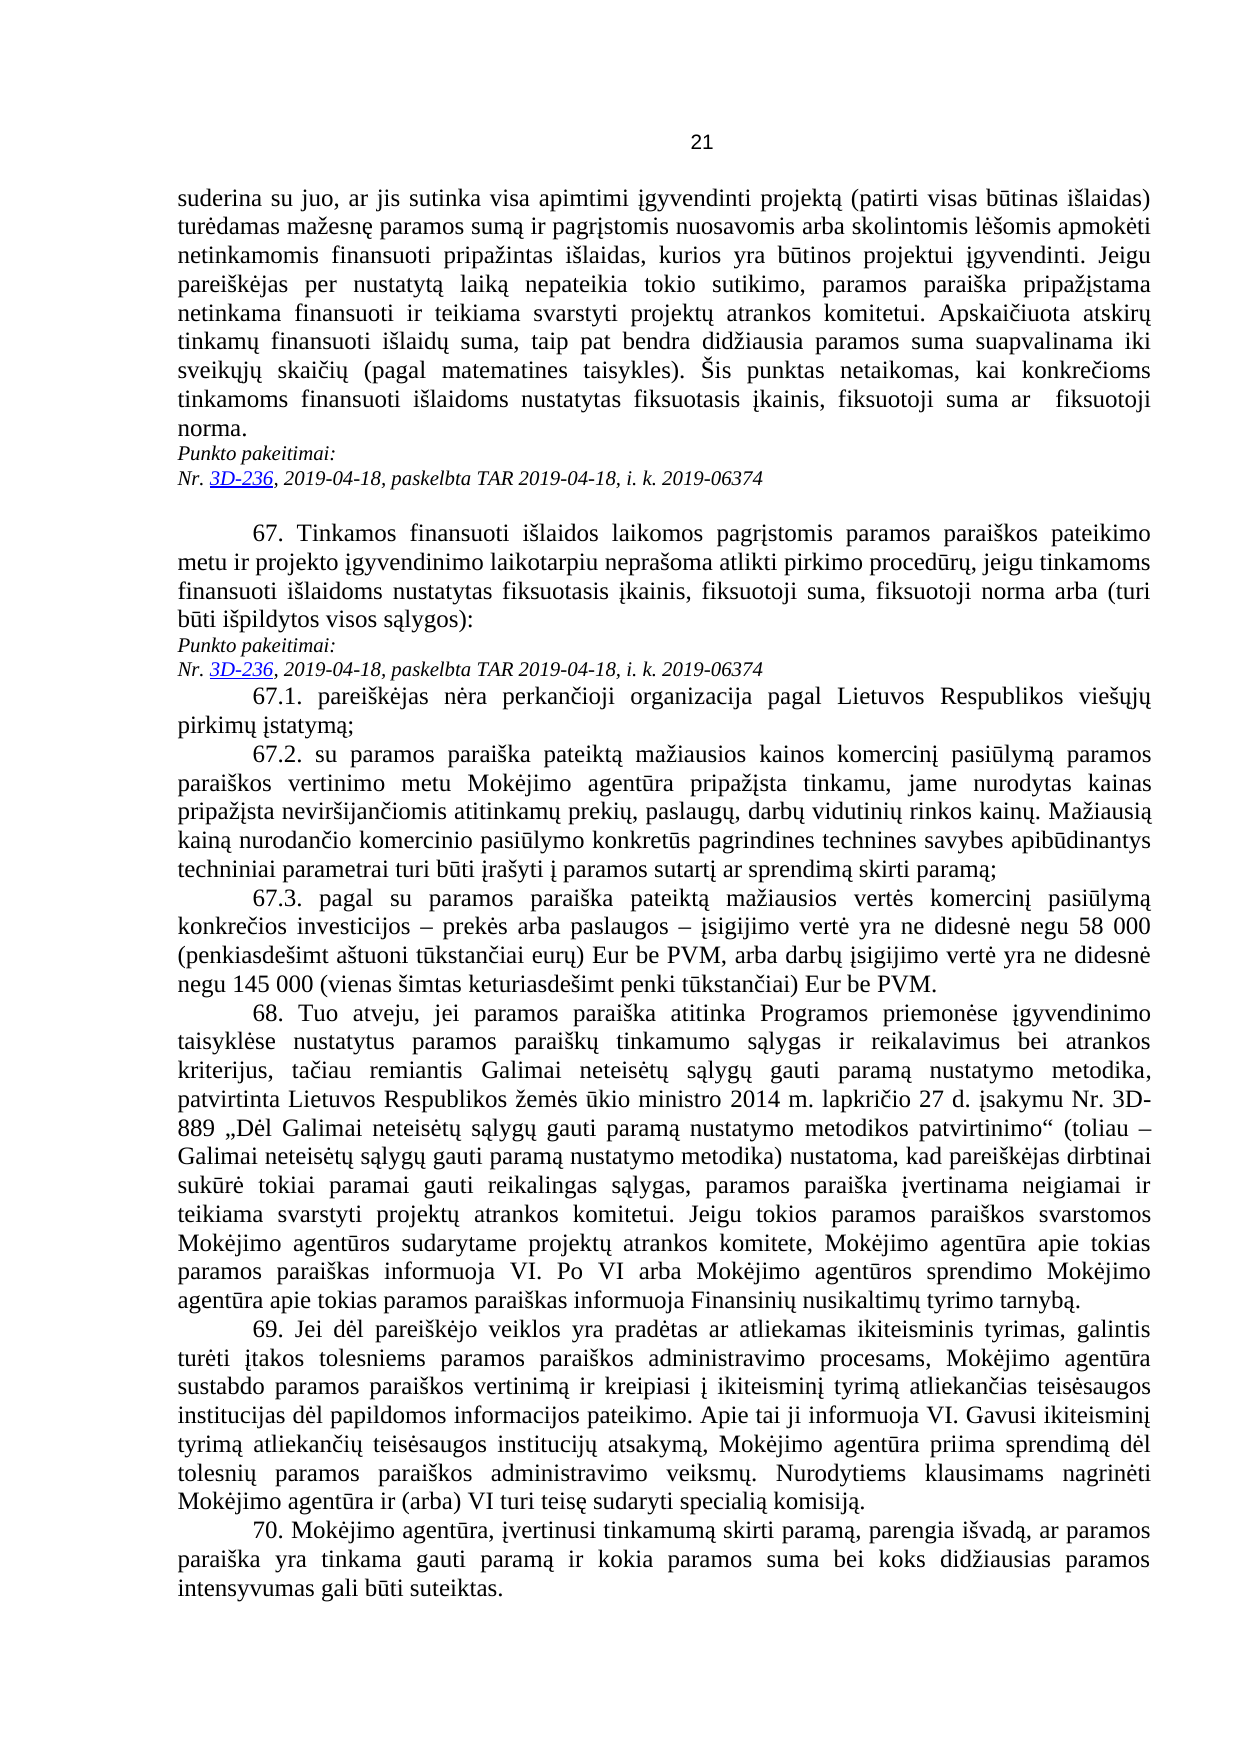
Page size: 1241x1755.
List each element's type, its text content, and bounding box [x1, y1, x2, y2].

text 70. Mokėjimo agentūra, įvertinusi tinkamumą skirti paramą, parengia išvadą, ar paramos paraiška yra tinkama gauti paramą ir kokia paramos suma bei koks didžiausias paramos intensyvumas gali būti suteiktas. [177, 1515, 1152, 1601]
text Punkto pakeitimai: [177, 633, 1152, 657]
text 68. Tuo atveju, jei paramos paraiška atitinka Programos priemonėse įgyvendinimo taisyklėse nustatytus paramos paraiškų tinkamumo sąlygas ir reikalavimus bei atrankos kriterijus, tačiau remiantis Galimai neteisėtų sąlygų gauti paramą nustatymo metodika, patvirtinta Lietuvos Respublikos žemės ūkio ministro 2014 m. lapkričio 27 d. įsakymu Nr. 3D-889 „Dėl Galimai neteisėtų sąlygų gauti paramą nustatymo metodikos patvirtinimo“ (toliau – Galimai neteisėtų sąlygų gauti paramą nustatymo metodika) nustatoma, kad pareiškėjas dirbtinai sukūrė tokiai paramai gauti reikalingas sąlygas, paramos paraiška įvertinama neigiamai ir teikiama svarstyti projektų atrankos komitetui. Jeigu tokios paramos paraiškos svarstomos Mokėjimo agentūros sudarytame projektų atrankos komitete, Mokėjimo agentūra apie tokias paramos paraiškas informuoja VI. Po VI arba Mokėjimo agentūros sprendimo Mokėjimo agentūra apie tokias paramos paraiškas informuoja Finansinių nusikaltimų tyrimo tarnybą. [177, 998, 1152, 1314]
text suderina su juo, ar jis sutinka visa apimtimi įgyvendinti projektą (patirti visas būtinas išlaidas) turėdamas mažesnę paramos sumą ir pagrįstomis nuosavomis arba skolintomis lėšomis apmokėti netinkamomis finansuoti pripažintas išlaidas, kurios yra būtinos projektui įgyvendinti. Jeigu pareiškėjas per nustatytą laiką nepateikia tokio sutikimo, paramos paraiška pripažįstama netinkama finansuoti ir teikiama svarstyti projektų atrankos komitetui. Apskaičiuota atskirų tinkamų finansuoti išlaidų suma, taip pat bendra didžiausia paramos suma suapvalinama iki sveikųjų skaičių (pagal matematines taisykles). Šis punktas netaikomas, kai konkrečioms tinkamoms finansuoti išlaidoms nustatytas fiksuotasis įkainis, fiksuotoji suma ar fiksuotoji norma. [177, 183, 1152, 441]
text Punkto pakeitimai: [177, 441, 1152, 465]
text Nr. 3D-236, 2019-04-18, paskelbta TAR 2019-04-18, i. k. 2019-06374 [177, 657, 1152, 681]
text Nr. 3D-236, 2019-04-18, paskelbta TAR 2019-04-18, i. k. 2019-06374 [177, 465, 1152, 489]
text 67. Tinkamos finansuoti išlaidos laikomos pagrįstomis paramos paraiškos pateikimo metu ir projekto įgyvendinimo laikotarpiu neprašoma atlikti pirkimo procedūrų, jeigu tinkamoms finansuoti išlaidoms nustatytas fiksuotasis įkainis, fiksuotoji suma, fiksuotoji norma arba (turi būti išpildytos visos sąlygos): [177, 518, 1152, 633]
text 67.1. pareiškėjas nėra perkančioji organizacija pagal Lietuvos Respublikos viešųjų pirkimų įstatymą; [177, 681, 1152, 739]
text 67.3. pagal su paramos paraiška pateiktą mažiausios vertės komercinį pasiūlymą konkrečios investicijos – prekės arba paslaugos – įsigijimo vertė yra ne didesnė negu 58 000 (penkiasdešimt aštuoni tūkstančiai eurų) Eur be PVM, arba darbų įsigijimo vertė yra ne didesnė negu 145 000 (vienas šimtas keturiasdešimt penki tūkstančiai) Eur be PVM. [177, 883, 1152, 998]
text 67.2. su paramos paraiška pateiktą mažiausios kainos komercinį pasiūlymą paramos paraiškos vertinimo metu Mokėjimo agentūra pripažįsta tinkamu, jame nurodytas kainas pripažįsta neviršijančiomis atitinkamų prekių, paslaugų, darbų vidutinių rinkos kainų. Mažiausią kainą nurodančio komercinio pasiūlymo konkretūs pagrindines technines savybes apibūdinantys techniniai parametrai turi būti įrašyti į paramos sutartį ar sprendimą skirti paramą; [177, 739, 1152, 883]
text 69. Jei dėl pareiškėjo veiklos yra pradėtas ar atliekamas ikiteisminis tyrimas, galintis turėti įtakos tolesniems paramos paraiškos administravimo procesams, Mokėjimo agentūra sustabdo paramos paraiškos vertinimą ir kreipiasi į ikiteisminį tyrimą atliekančias teisėsaugos institucijas dėl papildomos informacijos pateikimo. Apie tai ji informuoja VI. Gavusi ikiteisminį tyrimą atliekančių teisėsaugos institucijų atsakymą, Mokėjimo agentūra priima sprendimą dėl tolesnių paramos paraiškos administravimo veiksmų. Nurodytiems klausimams nagrinėti Mokėjimo agentūra ir (arba) VI turi teisę sudaryti specialią komisiją. [177, 1314, 1152, 1515]
